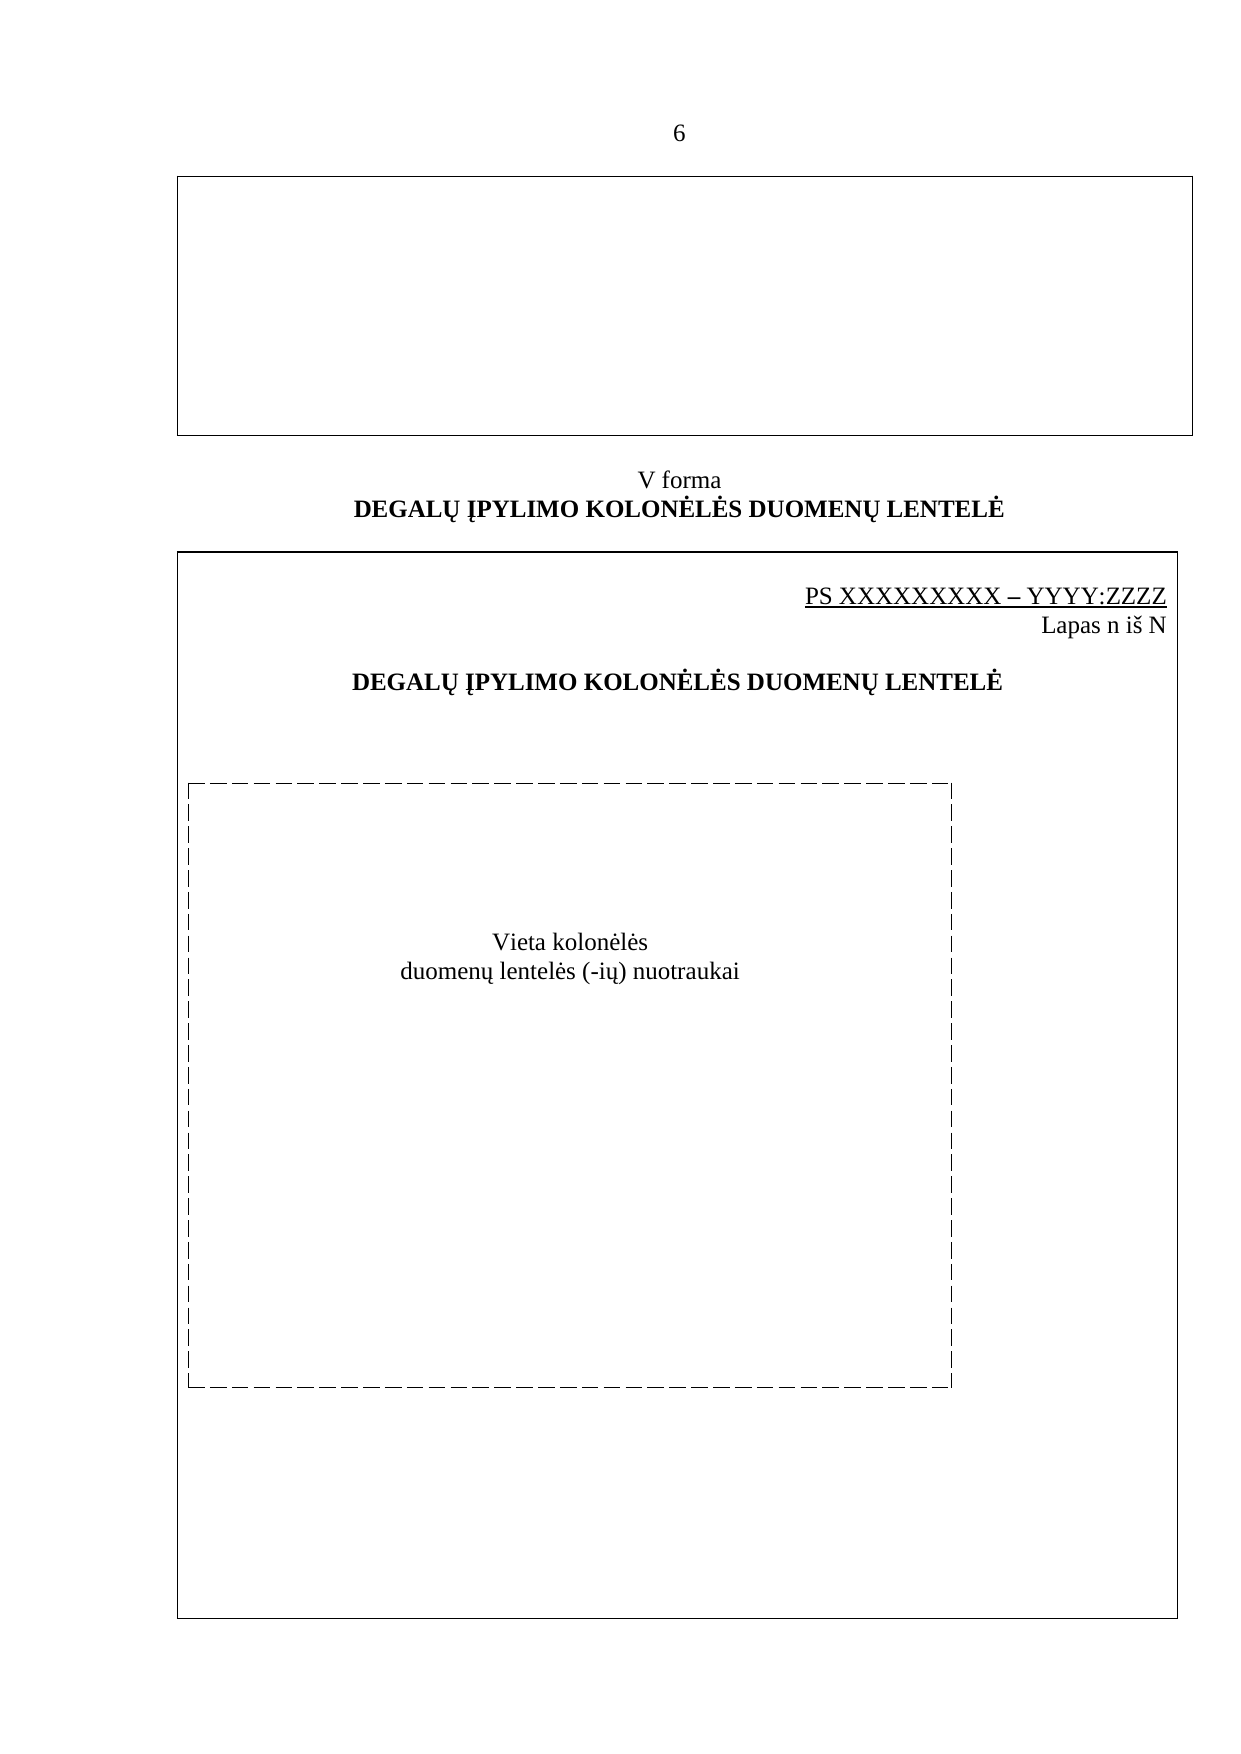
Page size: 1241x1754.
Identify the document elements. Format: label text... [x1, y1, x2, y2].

table_header PS XXXXXXXXX – YYYY:ZZZZ Lapas n iš N DEGALŲ ĮPYLIMO KOLONĖLĖS DUOMENŲ LENTELĖ [178, 553, 1177, 1618]
table_header [178, 177, 1192, 435]
text DEGALŲ ĮPYLIMO KOLONĖLĖS DUOMENŲ LENTELĖ [177, 494, 1181, 523]
text V forma [177, 465, 1181, 494]
table_header Vieta kolonėlės duomenų lentelės (-ių) nuotraukai [189, 783, 951, 1387]
